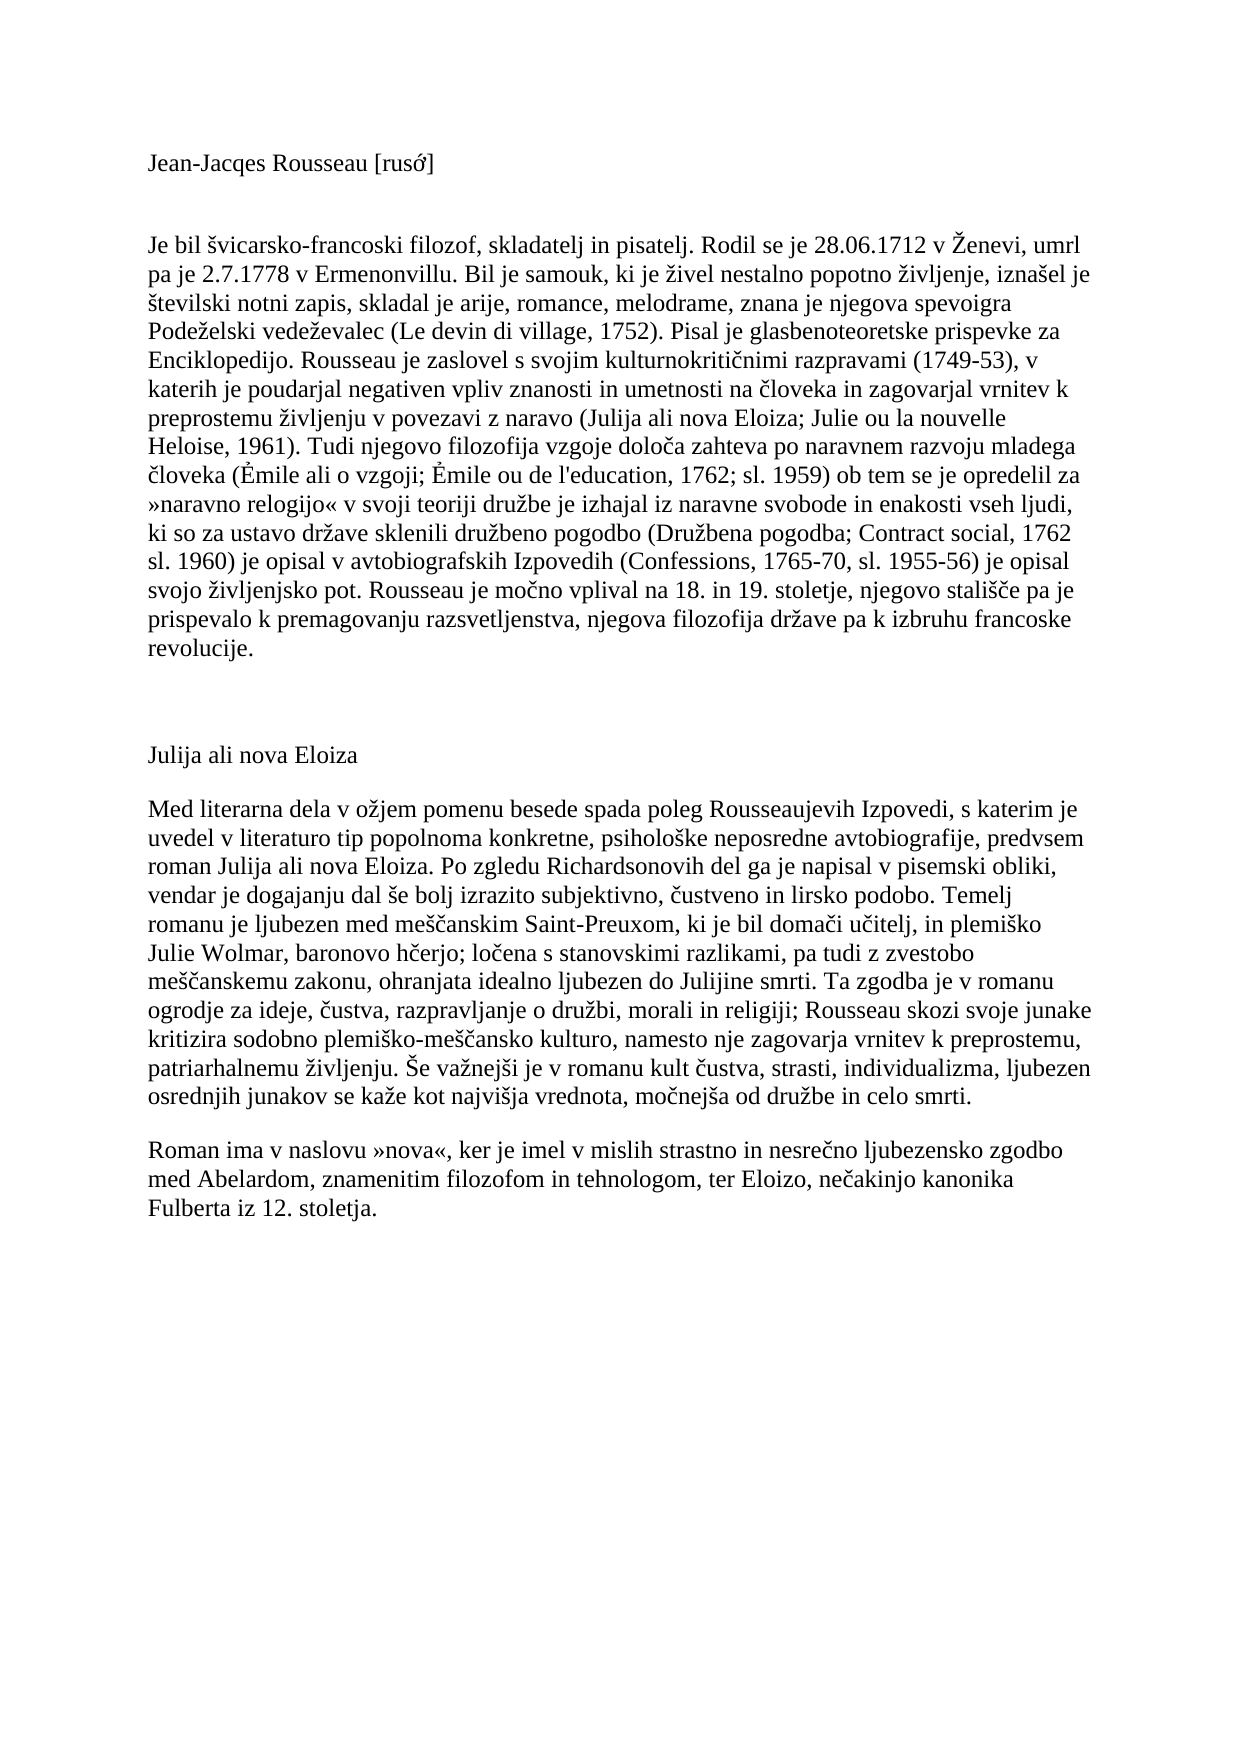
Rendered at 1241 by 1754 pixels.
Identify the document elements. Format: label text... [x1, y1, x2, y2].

text Je bil švicarsko-francoski filozof, skladatelj in pisatelj. Rodil se je 28.06.1712 v Ženevi, umrl pa je 2.7.1778 v Ermenonvillu. Bil je samouk, ki je živel nestalno popotno življenje, iznašel je številski notni zapis, skladal je arije, romance, melodrame, znana je njegova spevoigra Podeželski vedeževalec (Le devin di village, 1752). Pisal je glasbenoteoretske prispevke za Enciklopedijo. Rousseau je zaslovel s svojim kulturnokritičnimi razpravami (1749-53), v katerih je poudarjal negativen vpliv znanosti in umetnosti na človeka in zagovarjal vrnitev k preprostemu življenju v povezavi z naravo (Julija ali nova Eloiza; Julie ou la nouvelle Heloise, 1961). Tudi njegovo filozofija vzgoje določa zahteva po naravnem razvoju mladega človeka (Ẻmile ali o vzgoji; Ẻmile ou de l'education, 1762; sl. 1959) ob tem se je opredelil za »naravno relogijo« v svoji teoriji družbe je izhajal iz naravne svobode in enakosti vseh ljudi, ki so za ustavo države sklenili družbeno pogodbo (Družbena pogodba; Contract social, 1762 sl. 1960) je opisal v avtobiografskih Izpovedih (Confessions, 1765-70, sl. 1955-56) je opisal svojo življenjsko pot. Rousseau je močno vplival na 18. in 19. stoletje, njegovo stališče pa je prispevalo k premagovanju razsvetljenstva, njegova filozofija države pa k izbruhu francoske revolucije. [148, 230, 1093, 661]
text Jean-Jacqes Rousseau [rusớ] [148, 148, 1093, 176]
text Julija ali nova Eloiza [148, 740, 1093, 769]
text Roman ima v naslovu »nova«, ker je imel v mislih strastno in nesrečno ljubezensko zgodbo med Abelardom, znamenitim filozofom in tehnologom, ter Eloizo, nečakinjo kanonika Fulberta iz 12. stoletja. [148, 1135, 1093, 1221]
text Med literarna dela v ožjem pomenu besede spada poleg Rousseaujevih Izpovedi, s katerim je uvedel v literaturo tip popolnoma konkretne, psihološke neposredne avtobiografije, predvsem roman Julija ali nova Eloiza. Po zgledu Richardsonovih del ga je napisal v pisemski obliki, vendar je dogajanju dal še bolj izrazito subjektivno, čustveno in lirsko podobo. Temelj romanu je ljubezen med meščanskim Saint-Preuxom, ki je bil domači učitelj, in plemiško Julie Wolmar, baronovo hčerjo; ločena s stanovskimi razlikami, pa tudi z zvestobo meščanskemu zakonu, ohranjata idealno ljubezen do Julijine smrti. Ta zgodba je v romanu ogrodje za ideje, čustva, razpravljanje o družbi, morali in religiji; Rousseau skozi svoje junake kritizira sodobno plemiško-meščansko kulturo, namesto nje zagovarja vrnitev k preprostemu, patriarhalnemu življenju. Še važnejši je v romanu kult čustva, strasti, individualizma, ljubezen osrednjih junakov se kaže kot najvišja vrednota, močnejša od družbe in celo smrti. [148, 794, 1093, 1110]
